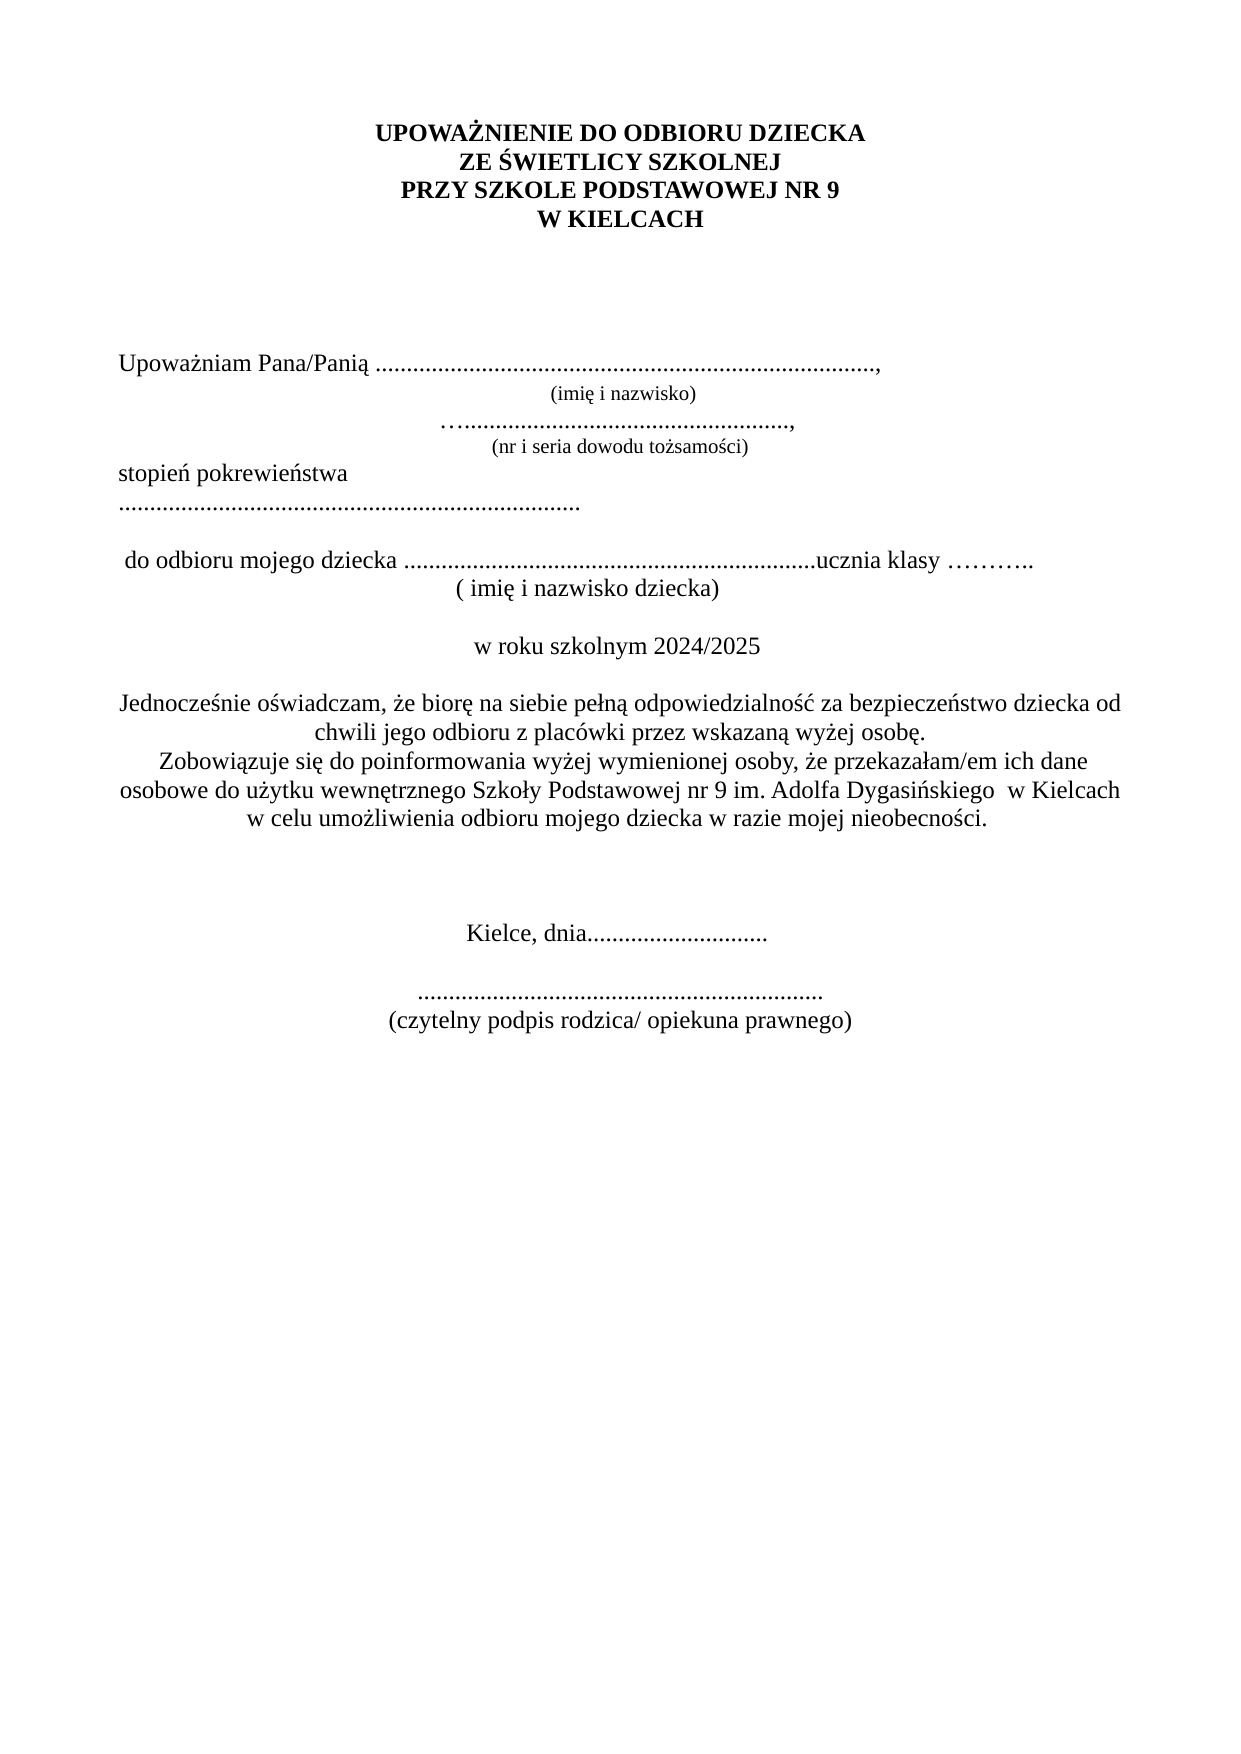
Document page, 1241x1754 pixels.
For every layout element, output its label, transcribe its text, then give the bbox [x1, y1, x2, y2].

text (czytelny podpis rodzica/ opiekuna prawnego) [118, 1005, 1122, 1033]
text Zobowiązuje się do poinformowania wyżej wymienionej osoby, że przekazałam/em ich dane osobowe do użytku wewnętrznego Szkoły Podstawowej nr 9 im. Adolfa Dygasińskiego w Kielcach w celu umożliwienia odbioru mojego dziecka w razie mojej nieobecności. [118, 746, 1122, 832]
text ( imię i nazwisko dziecka) [118, 573, 1122, 602]
text Upoważniam Pana/Panią ................................................................................, [118, 348, 1122, 377]
text W KIELCACH [118, 204, 1122, 233]
text do odbioru mojego dziecka ..................................................................ucznia klasy ……….. [118, 545, 1122, 573]
text (nr i seria dowodu tożsamości) [118, 434, 1122, 458]
text .......................................................................... [118, 487, 1122, 516]
text ................................................................. [118, 976, 1122, 1005]
text (imię i nazwisko) [118, 377, 1122, 406]
text stopień pokrewieństwa [118, 458, 1122, 487]
text Kielce, dnia............................. [118, 918, 1122, 947]
text PRZY SZKOLE PODSTAWOWEJ NR 9 [118, 176, 1122, 204]
text w roku szkolnym 2024/2025 [118, 631, 1122, 660]
text Jednocześnie oświadczam, że biorę na siebie pełną odpowiedzialność za bezpieczeństwo dziecka od chwili jego odbioru z placówki przez wskazaną wyżej osobę. [118, 688, 1122, 746]
text ZE ŚWIETLICY SZKOLNEJ [118, 147, 1122, 176]
text UPOWAŻNIENIE DO ODBIORU DZIECKA [118, 118, 1122, 147]
text …...................................................., [118, 406, 1122, 434]
